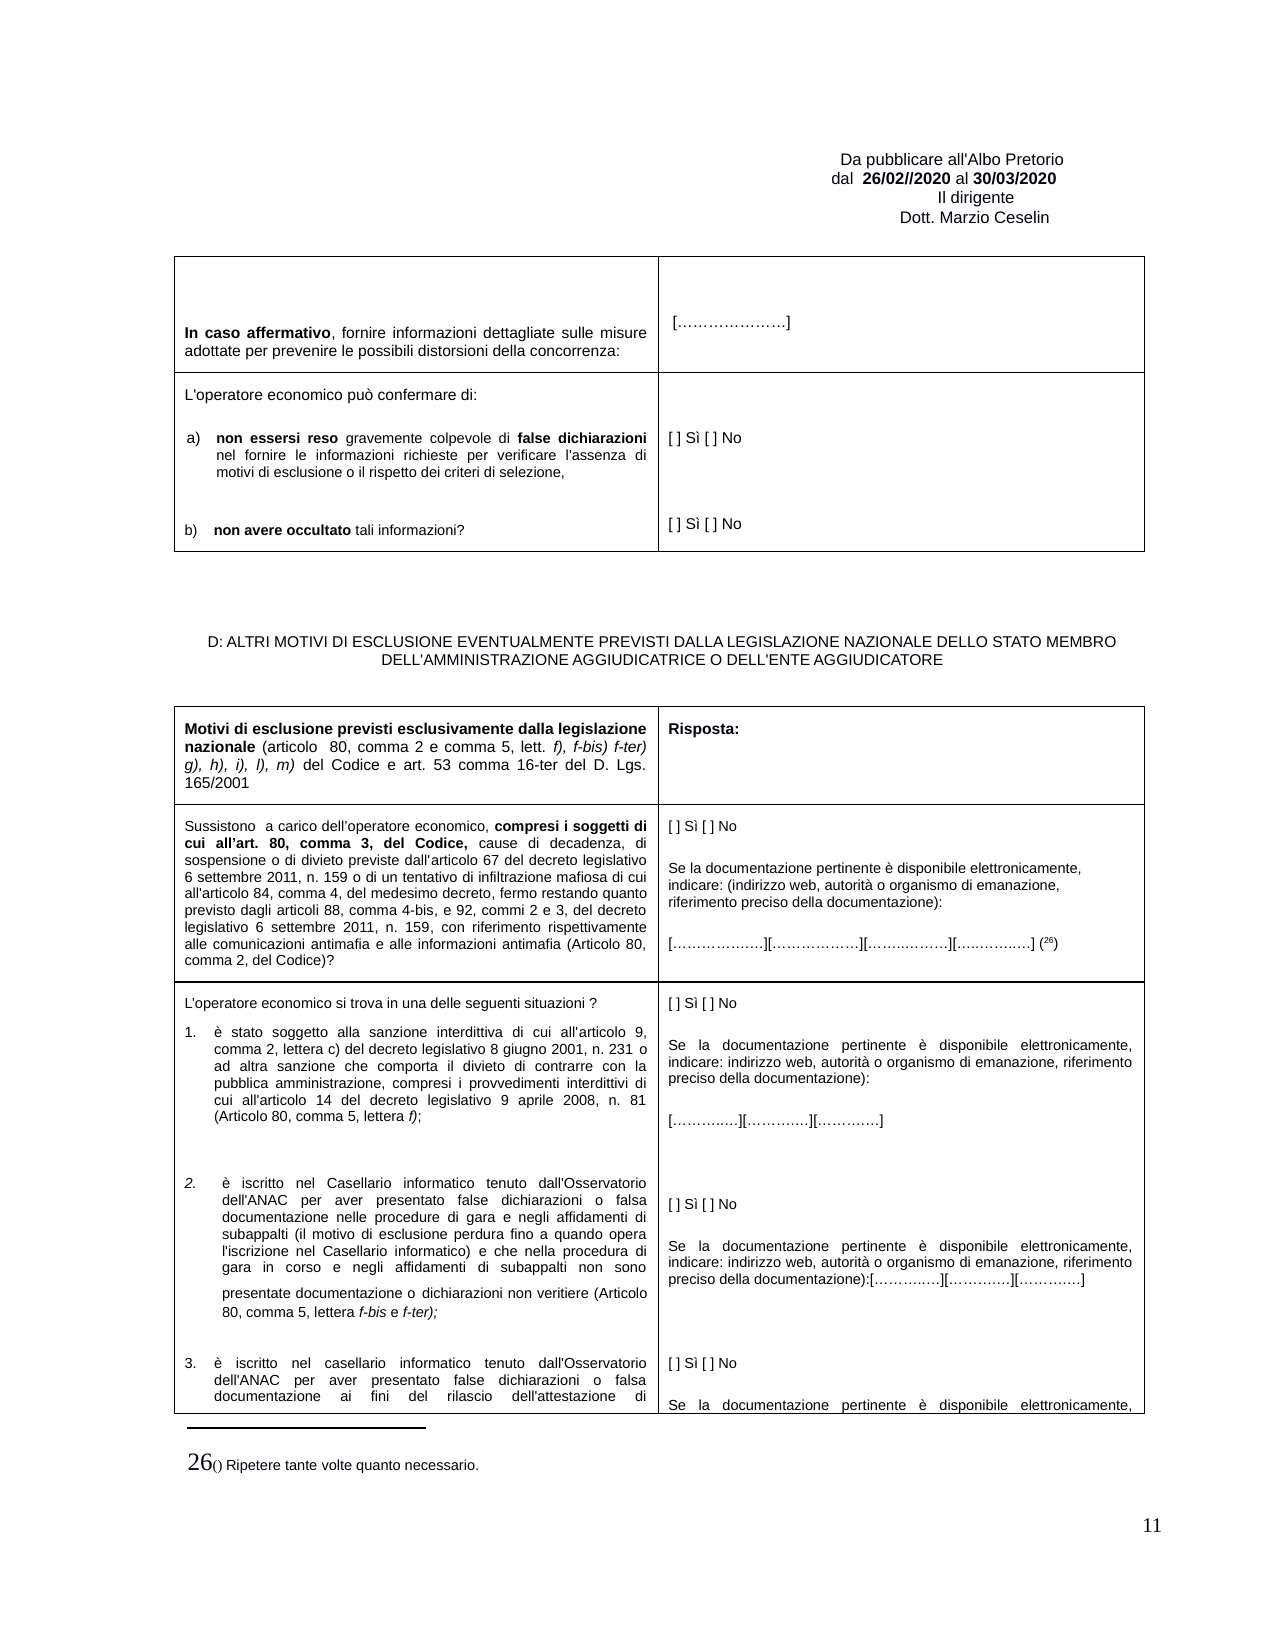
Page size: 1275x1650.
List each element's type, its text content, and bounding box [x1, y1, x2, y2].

table_cell L’operatore economico si trova in una delle seguenti situazioni ? è stato soggetto alla sanzione interdittiva di cui all'articolo 9, comma 2, lettera c) del decreto legislativo 8 giugno 2001, n. 231 o ad altra sanzione che comporta il divieto di contrarre con la pubblica amministrazione, compresi i provvedimenti interdittivi di cui all'articolo 14 del decreto legislativo 9 aprile 2008, n. 81 (Articolo 80, comma 5, lettera f); è iscritto nel Casellario informatico tenuto dall'Osservatorio dell'ANAC per aver presentato false dichiarazioni o falsa documentazione nelle procedure di gara e negli affidamenti di subappalti (il motivo di esclusione perdura fino a quando opera l'iscrizione nel Casellario informatico) e che nella procedura di gara in corso e negli affidamenti di subappalti non sono presentate documentazione o dichiarazioni non veritiere (Articolo 80, comma 5, lettera f-bis e f-ter); è iscritto nel casellario informatico tenuto dall'Osservatorio dell'ANAC per aver presentato false dichiarazioni o falsa documentazione ai fini del rilascio dell'attestazione di [175, 983, 658, 1413]
title D: Altri motivi di esclusione eventualmente previsti dalla legislazione nazionale dello Stato membro dell'amministrazione aggiudicatrice o dell'ente aggiudicatore [187, 633, 1137, 669]
table_header Risposta: [659, 707, 1144, 804]
table_cell Sussistono a carico dell’operatore economico, compresi i soggetti di cui all’art. 80, comma 3, del Codice, cause di decadenza, di sospensione o di divieto previste dall'articolo 67 del decreto legislativo 6 settembre 2011, n. 159 o di un tentativo di infiltrazione mafiosa di cui all'articolo 84, comma 4, del medesimo decreto, fermo restando quanto previsto dagli articoli 88, comma 4-bis, e 92, commi 2 e 3, del decreto legislativo 6 settembre 2011, n. 159, con riferimento rispettivamente alle comunicazioni antimafia e alle informazioni antimafia (Articolo 80, comma 2, del Codice)? [175, 805, 658, 981]
table_cell L'operatore economico può confermare di: non essersi reso gravemente colpevole di false dichiarazioni nel fornire le informazioni richieste per verificare l'assenza di motivi di esclusione o il rispetto dei criteri di selezione, b) non avere occultato tali informazioni? [175, 373, 658, 551]
table_cell [ ] Sì [ ] No Se la documentazione pertinente è disponibile elettronicamente, indicare: indirizzo web, autorità o organismo di emanazione, riferimento preciso della documentazione): [………..…][……….…][……….…] [ ] Sì [ ] No Se la documentazione pertinente è disponibile elettronicamente, indicare: indirizzo web, autorità o organismo di emanazione, riferimento preciso della documentazione):[………..…][……….…][……….…] [ ] Sì [ ] No Se la documentazione pertinente è disponibile elettronicamente, [659, 983, 1144, 1413]
table_header Motivi di esclusione previsti esclusivamente dalla legislazione nazionale (articolo 80, comma 2 e comma 5, lett. f), f-bis) f-ter) g), h), i), l), m) del Codice e art. 53 comma 16-ter del D. Lgs. 165/2001 [175, 707, 658, 804]
table_cell [ ] Sì [ ] No [ ] Sì [ ] No [659, 373, 1144, 551]
table_cell In caso affermativo, fornire informazioni dettagliate sulle misure adottate per prevenire le possibili distorsioni della concorrenza: [175, 257, 658, 372]
table_cell [ ] Sì [ ] No Se la documentazione pertinente è disponibile elettronicamente, indicare: (indirizzo web, autorità o organismo di emanazione, riferimento preciso della documentazione): […………….…][………………][……..………][…..……..…] () [659, 805, 1144, 981]
table_cell […………………] [659, 257, 1144, 372]
